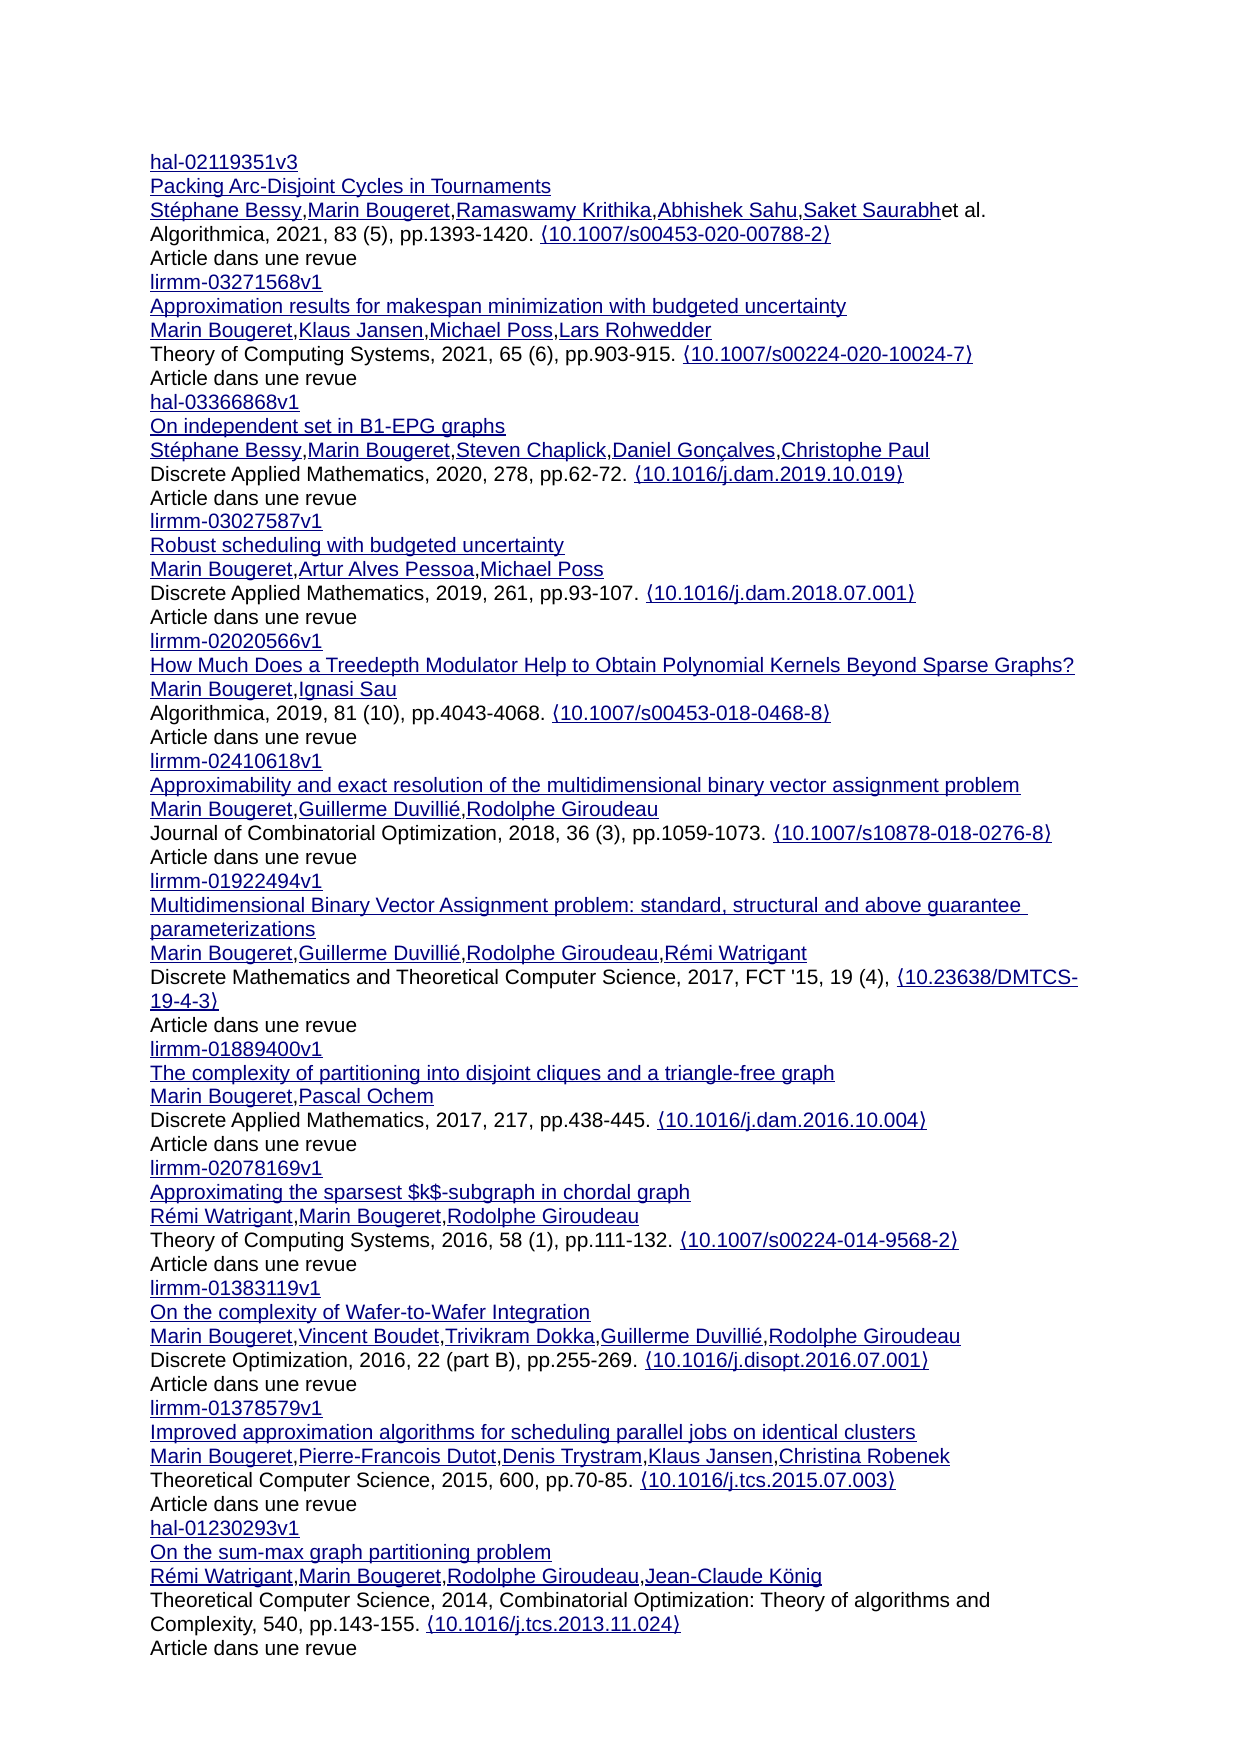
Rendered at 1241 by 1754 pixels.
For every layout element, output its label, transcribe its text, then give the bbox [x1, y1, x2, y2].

table_cell Multidimensional Binary Vector Assignment problem: standard, structural and above guarantee parameterizations Marin Bougeret,Guillerme Duvillié,Rodolphe Giroudeau,Rémi Watrigant Discrete Mathematics and Theoretical Computer Science, 2017, FCT '15, 19 (4), ⟨10.23638/DMTCS-19-4-3⟩ Article dans une revue lirmm-01889400v1 [150, 893, 1090, 1060]
table_cell Packing Arc-Disjoint Cycles in Tournaments Stéphane Bessy,Marin Bougeret,Ramaswamy Krithika,Abhishek Sahu,Saket Saurabhet al. Algorithmica, 2021, 83 (5), pp.1393-1420. ⟨10.1007/s00453-020-00788-2⟩ Article dans une revue lirmm-03271568v1 [150, 174, 1090, 294]
table_cell hal-02119351v3 [150, 150, 1090, 174]
table_cell The complexity of partitioning into disjoint cliques and a triangle-free graph Marin Bougeret,Pascal Ochem Discrete Applied Mathematics, 2017, 217, pp.438-445. ⟨10.1016/j.dam.2016.10.004⟩ Article dans une revue lirmm-02078169v1 [150, 1060, 1090, 1180]
table_cell On the complexity of Wafer-to-Wafer Integration Marin Bougeret,Vincent Boudet,Trivikram Dokka,Guillerme Duvillié,Rodolphe Giroudeau Discrete Optimization, 2016, 22 (part B), pp.255-269. ⟨10.1016/j.disopt.2016.07.001⟩ Article dans une revue lirmm-01378579v1 [150, 1300, 1090, 1420]
table_cell Approximation results for makespan minimization with budgeted uncertainty Marin Bougeret,Klaus Jansen,Michael Poss,Lars Rohwedder Theory of Computing Systems, 2021, 65 (6), pp.903-915. ⟨10.1007/s00224-020-10024-7⟩ Article dans une revue hal-03366868v1 [150, 294, 1090, 413]
table_cell Improved approximation algorithms for scheduling parallel jobs on identical clusters Marin Bougeret,Pierre-Francois Dutot,Denis Trystram,Klaus Jansen,Christina Robenek Theoretical Computer Science, 2015, 600, pp.70-85. ⟨10.1016/j.tcs.2015.07.003⟩ Article dans une revue hal-01230293v1 [150, 1420, 1090, 1539]
table_cell On the sum-max graph partitioning problem Rémi Watrigant,Marin Bougeret,Rodolphe Giroudeau,Jean-Claude König Theoretical Computer Science, 2014, Combinatorial Optimization: Theory of algorithms and Complexity, 540, pp.143-155. ⟨10.1016/j.tcs.2013.11.024⟩ Article dans une revue [150, 1540, 1090, 1659]
table_cell On independent set in B1-EPG graphs Stéphane Bessy,Marin Bougeret,Steven Chaplick,Daniel Gonçalves,Christophe Paul Discrete Applied Mathematics, 2020, 278, pp.62-72. ⟨10.1016/j.dam.2019.10.019⟩ Article dans une revue lirmm-03027587v1 [150, 414, 1090, 533]
table_cell How Much Does a Treedepth Modulator Help to Obtain Polynomial Kernels Beyond Sparse Graphs? Marin Bougeret,Ignasi Sau Algorithmica, 2019, 81 (10), pp.4043-4068. ⟨10.1007/s00453-018-0468-8⟩ Article dans une revue lirmm-02410618v1 [150, 653, 1090, 773]
table_cell Approximability and exact resolution of the multidimensional binary vector assignment problem Marin Bougeret,Guillerme Duvillié,Rodolphe Giroudeau Journal of Combinatorial Optimization, 2018, 36 (3), pp.1059-1073. ⟨10.1007/s10878-018-0276-8⟩ Article dans une revue lirmm-01922494v1 [150, 773, 1090, 893]
table_cell Robust scheduling with budgeted uncertainty Marin Bougeret,Artur Alves Pessoa,Michael Poss Discrete Applied Mathematics, 2019, 261, pp.93-107. ⟨10.1016/j.dam.2018.07.001⟩ Article dans une revue lirmm-02020566v1 [150, 533, 1090, 653]
table_cell Approximating the sparsest $k$-subgraph in chordal graph Rémi Watrigant,Marin Bougeret,Rodolphe Giroudeau Theory of Computing Systems, 2016, 58 (1), pp.111-132. ⟨10.1007/s00224-014-9568-2⟩ Article dans une revue lirmm-01383119v1 [150, 1180, 1090, 1300]
